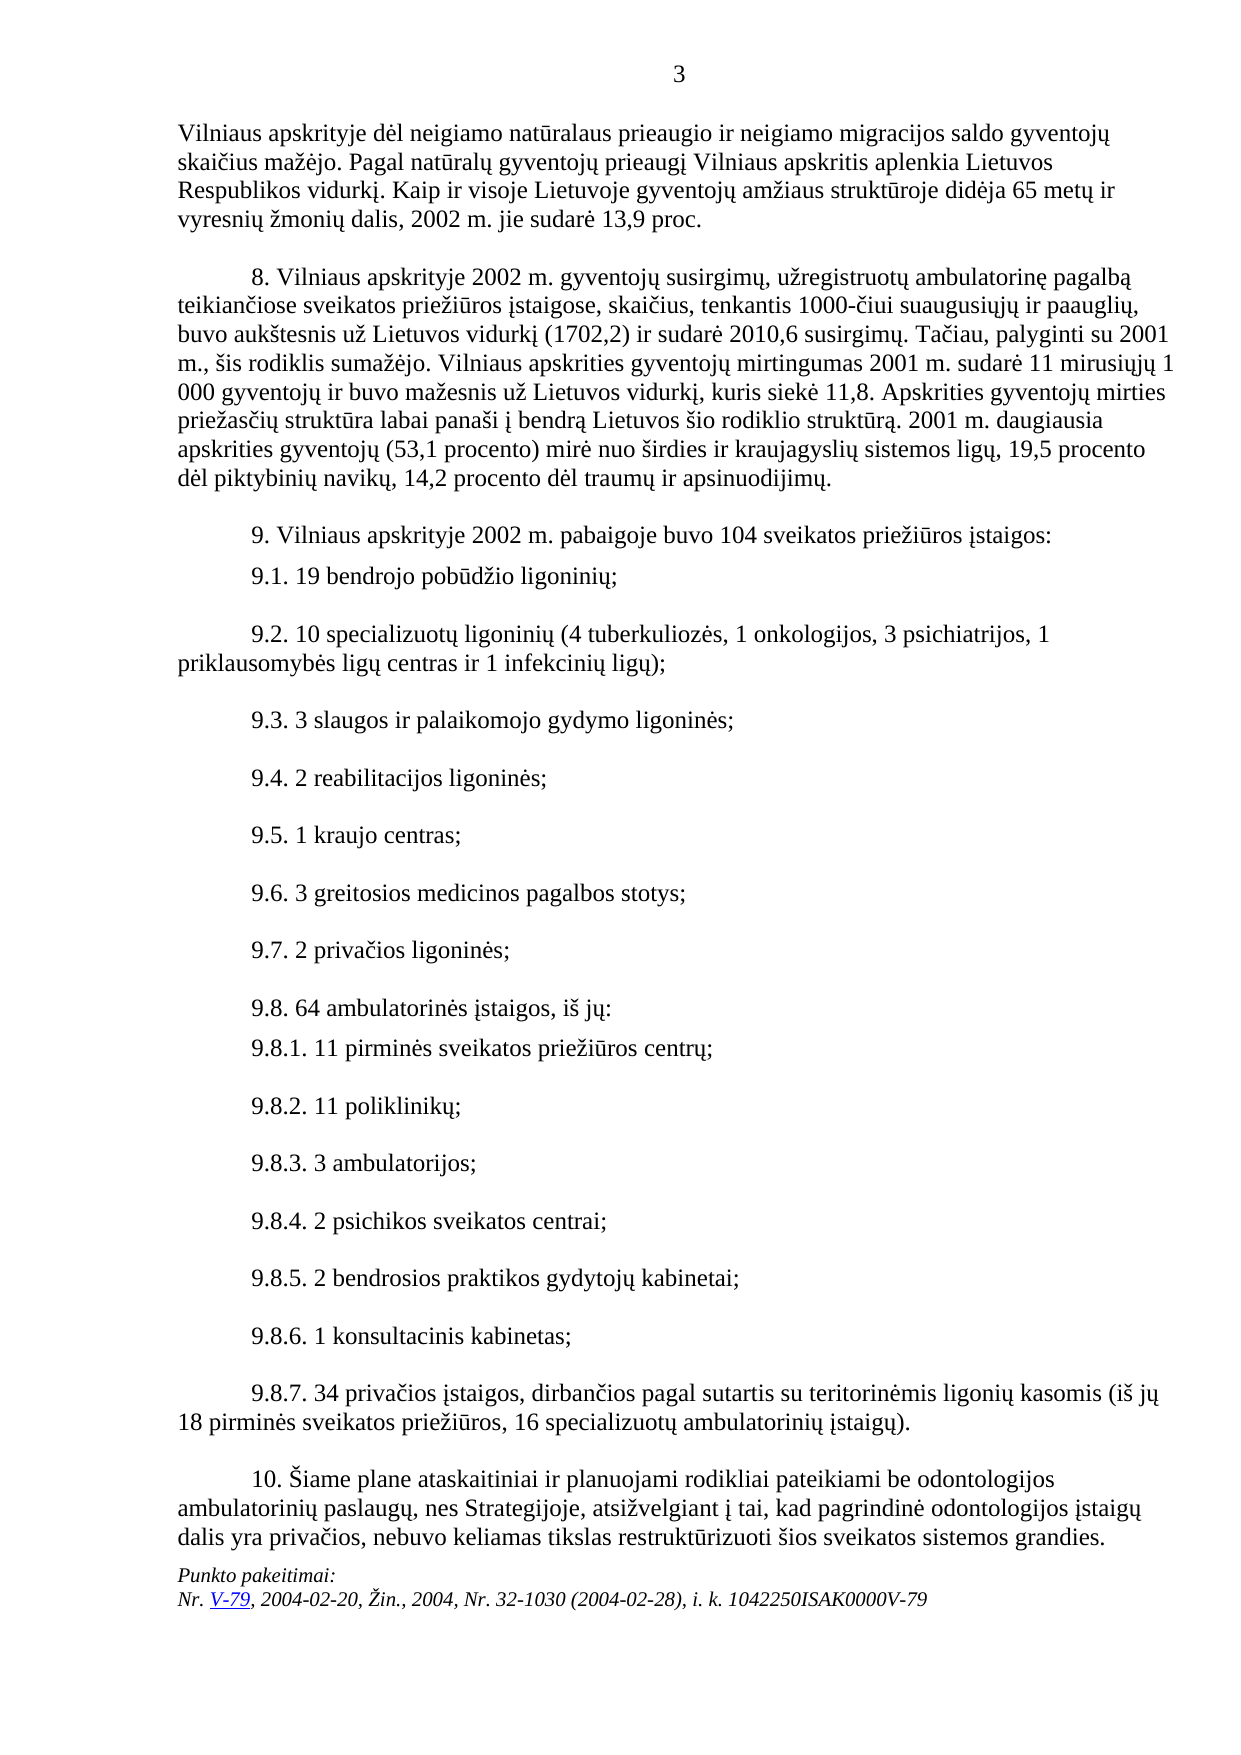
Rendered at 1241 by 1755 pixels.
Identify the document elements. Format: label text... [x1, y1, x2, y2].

text 9.8.4. 2 psichikos sveikatos centrai; [177, 1206, 1181, 1234]
text 9.8.1. 11 pirminės sveikatos priežiūros centrų; [177, 1033, 1181, 1062]
text 9.8.5. 2 bendrosios praktikos gydytojų kabinetai; [177, 1263, 1181, 1292]
text 9.6. 3 greitosios medicinos pagalbos stotys; [177, 878, 1181, 906]
text 9.5. 1 kraujo centras; [177, 820, 1181, 849]
text 9.8.6. 1 konsultacinis kabinetas; [177, 1321, 1181, 1349]
text 8. Vilniaus apskrityje 2002 m. gyventojų susirgimų, užregistruotų ambulatorinę pagalbą teikiančiose sveikatos priežiūros įstaigose, skaičius, tenkantis 1000-čiui suaugusiųjų ir paauglių, buvo aukštesnis už Lietuvos vidurkį (1702,2) ir sudarė 2010,6 susirgimų. Tačiau, palyginti su 2001 m., šis rodiklis sumažėjo. Vilniaus apskrities gyventojų mirtingumas 2001 m. sudarė 11 mirusiųjų 1 000 gyventojų ir buvo mažesnis už Lietuvos vidurkį, kuris siekė 11,8. Apskrities gyventojų mirties priežasčių struktūra labai panaši į bendrą Lietuvos šio rodiklio struktūrą. 2001 m. daugiausia apskrities gyventojų (53,1 procento) mirė nuo širdies ir kraujagyslių sistemos ligų, 19,5 procento dėl piktybinių navikų, 14,2 procento dėl traumų ir apsinuodijimų. [177, 262, 1181, 492]
text 9.8. 64 ambulatorinės įstaigos, iš jų: [177, 993, 1181, 1021]
text 9.8.2. 11 poliklinikų; [177, 1091, 1181, 1119]
text 9.1. 19 bendrojo pobūdžio ligoninių; [177, 561, 1181, 590]
text 9.4. 2 reabilitacijos ligoninės; [177, 763, 1181, 791]
text 10. Šiame plane ataskaitiniai ir planuojami rodikliai pateikiami be odontologijos ambulatorinių paslaugų, nes Strategijoje, atsižvelgiant į tai, kad pagrindinė odontologijos įstaigų dalis yra privačios, nebuvo keliamas tikslas restruktūrizuoti šios sveikatos sistemos grandies. [177, 1464, 1181, 1551]
text 9.3. 3 slaugos ir palaikomojo gydymo ligoninės; [177, 705, 1181, 734]
text Vilniaus apskrityje dėl neigiamo natūralaus prieaugio ir neigiamo migracijos saldo gyventojų skaičius mažėjo. Pagal natūralų gyventojų prieaugį Vilniaus apskritis aplenkia Lietuvos Respublikos vidurkį. Kaip ir visoje Lietuvoje gyventojų amžiaus struktūroje didėja 65 metų ir vyresnių žmonių dalis, 2002 m. jie sudarė 13,9 proc. [177, 118, 1181, 233]
text 9. Vilniaus apskrityje 2002 m. pabaigoje buvo 104 sveikatos priežiūros įstaigos: [177, 521, 1181, 549]
text Punkto pakeitimai: [177, 1563, 1181, 1587]
text 9.7. 2 privačios ligoninės; [177, 935, 1181, 964]
text Nr. V-79, 2004-02-20, Žin., 2004, Nr. 32-1030 (2004-02-28), i. k. 1042250ISAK0000V-79 [177, 1587, 1181, 1611]
text 9.2. 10 specializuotų ligoninių (4 tuberkuliozės, 1 onkologijos, 3 psichiatrijos, 1 priklausomybės ligų centras ir 1 infekcinių ligų); [177, 619, 1181, 676]
text 9.8.3. 3 ambulatorijos; [177, 1148, 1181, 1177]
text 9.8.7. 34 privačios įstaigos, dirbančios pagal sutartis su teritorinėmis ligonių kasomis (iš jų 18 pirminės sveikatos priežiūros, 16 specializuotų ambulatorinių įstaigų). [177, 1378, 1181, 1436]
